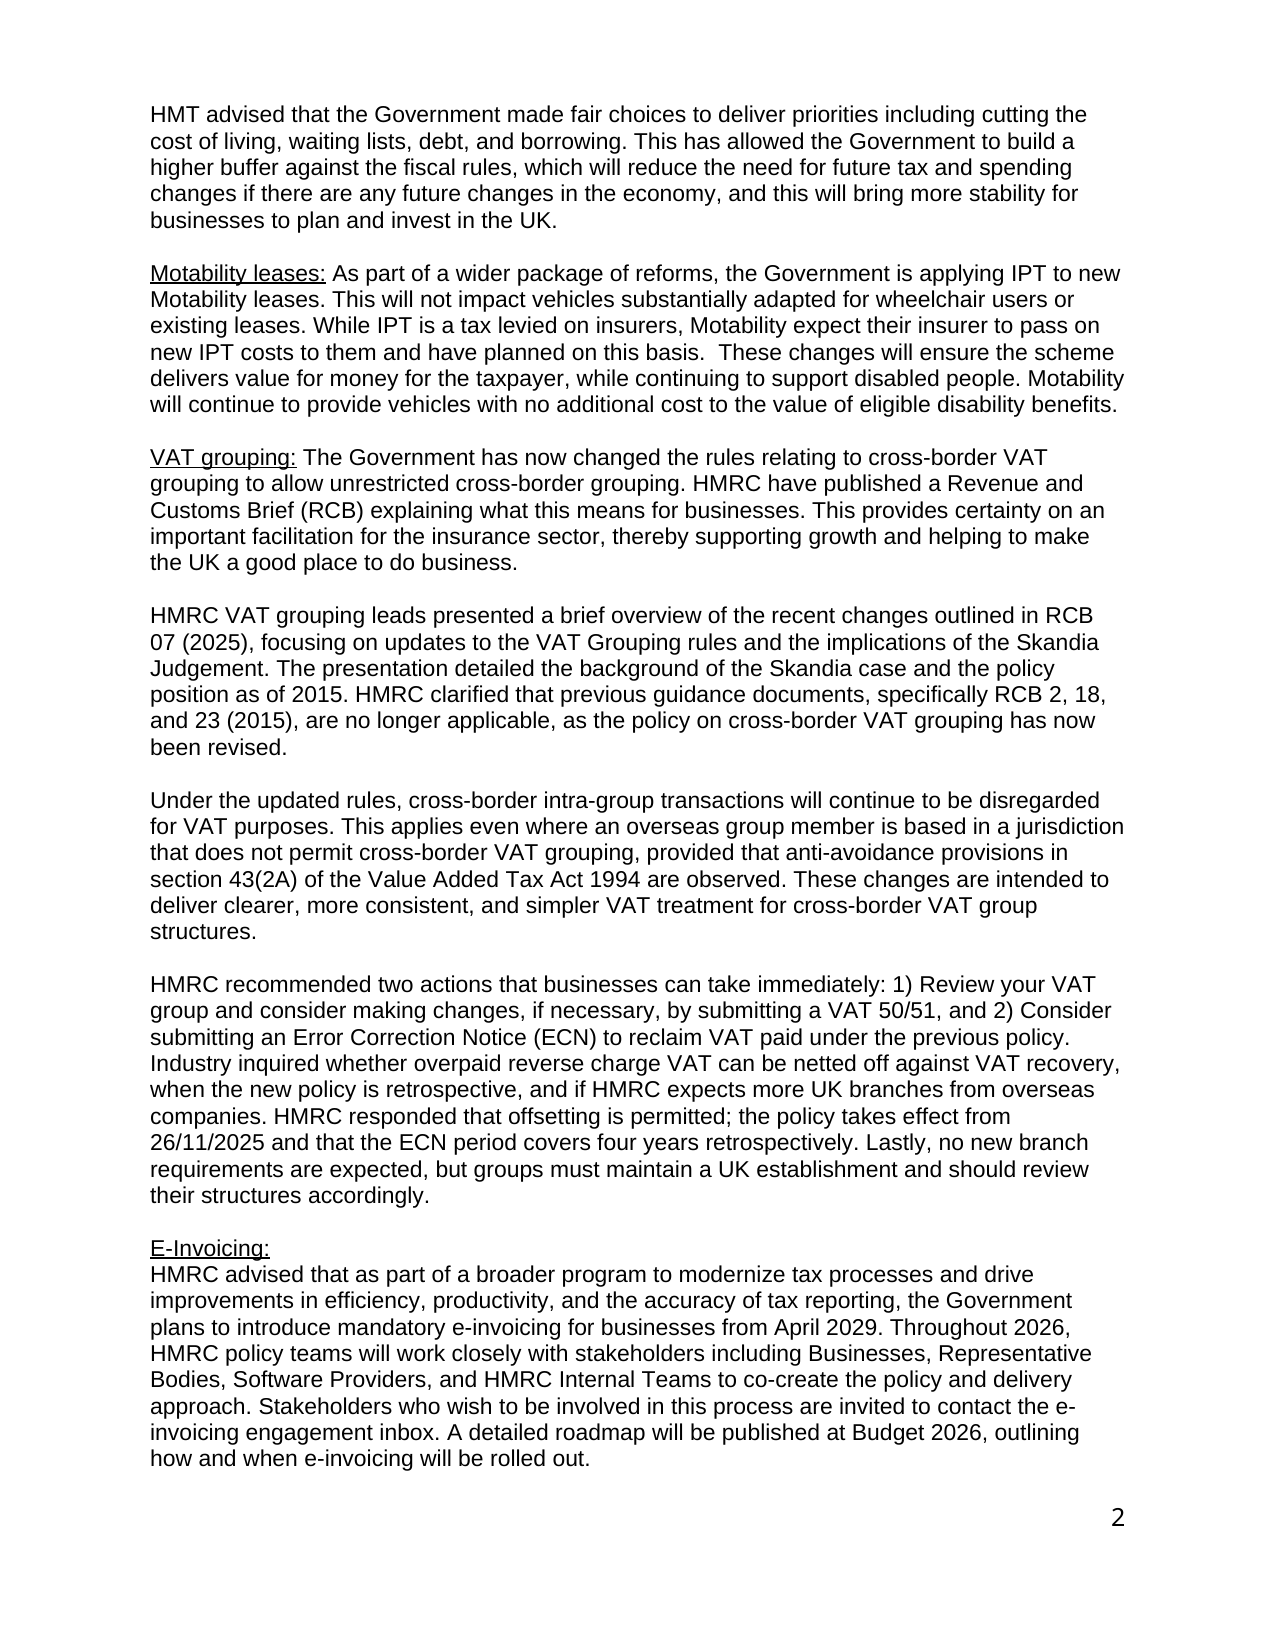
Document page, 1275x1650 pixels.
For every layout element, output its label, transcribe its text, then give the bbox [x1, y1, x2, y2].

text E-Invoicing: [150, 1234, 1125, 1261]
text Under the updated rules, cross-border intra-group transactions will continue to be disregarded for VAT purposes. This applies even where an overseas group member is based in a jurisdiction that does not permit cross-border VAT grouping, provided that anti-avoidance provisions in section 43(2A) of the Value Added Tax Act 1994 are observed. These changes are intended to deliver clearer, more consistent, and simpler VAT treatment for cross-border VAT group structures. [150, 787, 1125, 945]
text HMRC recommended two actions that businesses can take immediately: 1) Review your VAT group and consider making changes, if necessary, by submitting a VAT 50/51, and 2) Consider submitting an Error Correction Notice (ECN) to reclaim VAT paid under the previous policy. [150, 971, 1125, 1050]
text Motability leases: As part of a wider package of reforms, the Government is applying IPT to new Motability leases. This will not impact vehicles substantially adapted for wheelchair users or existing leases. While IPT is a tax levied on insurers, Motability expect their insurer to pass on new IPT costs to them and have planned on this basis. These changes will ensure the scheme delivers value for money for the taxpayer, while continuing to support disabled people. Motability will continue to provide vehicles with no additional cost to the value of eligible disability benefits. [150, 259, 1125, 418]
text VAT grouping: The Government has now changed the rules relating to cross-border VAT grouping to allow unrestricted cross-border grouping. HMRC have published a Revenue and Customs Brief (RCB) explaining what this means for businesses. This provides certainty on an important facilitation for the insurance sector, thereby supporting growth and helping to make the UK a good place to do business. [150, 444, 1125, 576]
text HMRC advised that as part of a broader program to modernize tax processes and drive improvements in efficiency, productivity, and the accuracy of tax reporting, the Government plans to introduce mandatory e-invoicing for businesses from April 2029. Throughout 2026, HMRC policy teams will work closely with stakeholders including Businesses, Representative Bodies, Software Providers, and HMRC Internal Teams to co-create the policy and delivery approach. Stakeholders who wish to be involved in this process are invited to contact the e-invoicing engagement inbox. A detailed roadmap will be published at Budget 2026, outlining how and when e-invoicing will be rolled out. [150, 1261, 1125, 1472]
text HMRC VAT grouping leads presented a brief overview of the recent changes outlined in RCB 07 (2025), focusing on updates to the VAT Grouping rules and the implications of the Skandia Judgement. The presentation detailed the background of the Skandia case and the policy position as of 2015. HMRC clarified that previous guidance documents, specifically RCB 2, 18, and 23 (2015), are no longer applicable, as the policy on cross-border VAT grouping has now been revised. [150, 602, 1125, 760]
text Industry inquired whether overpaid reverse charge VAT can be netted off against VAT recovery, when the new policy is retrospective, and if HMRC expects more UK branches from overseas companies. HMRC responded that offsetting is permitted; the policy takes effect from 26/11/2025 and that the ECN period covers four years retrospectively. Lastly, no new branch requirements are expected, but groups must maintain a UK establishment and should review their structures accordingly. [150, 1050, 1125, 1208]
text HMT advised that the Government made fair choices to deliver priorities including cutting the cost of living, waiting lists, debt, and borrowing. This has allowed the Government to build a higher buffer against the fiscal rules, which will reduce the need for future tax and spending changes if there are any future changes in the economy, and this will bring more stability for businesses to plan and invest in the UK. [150, 101, 1125, 233]
